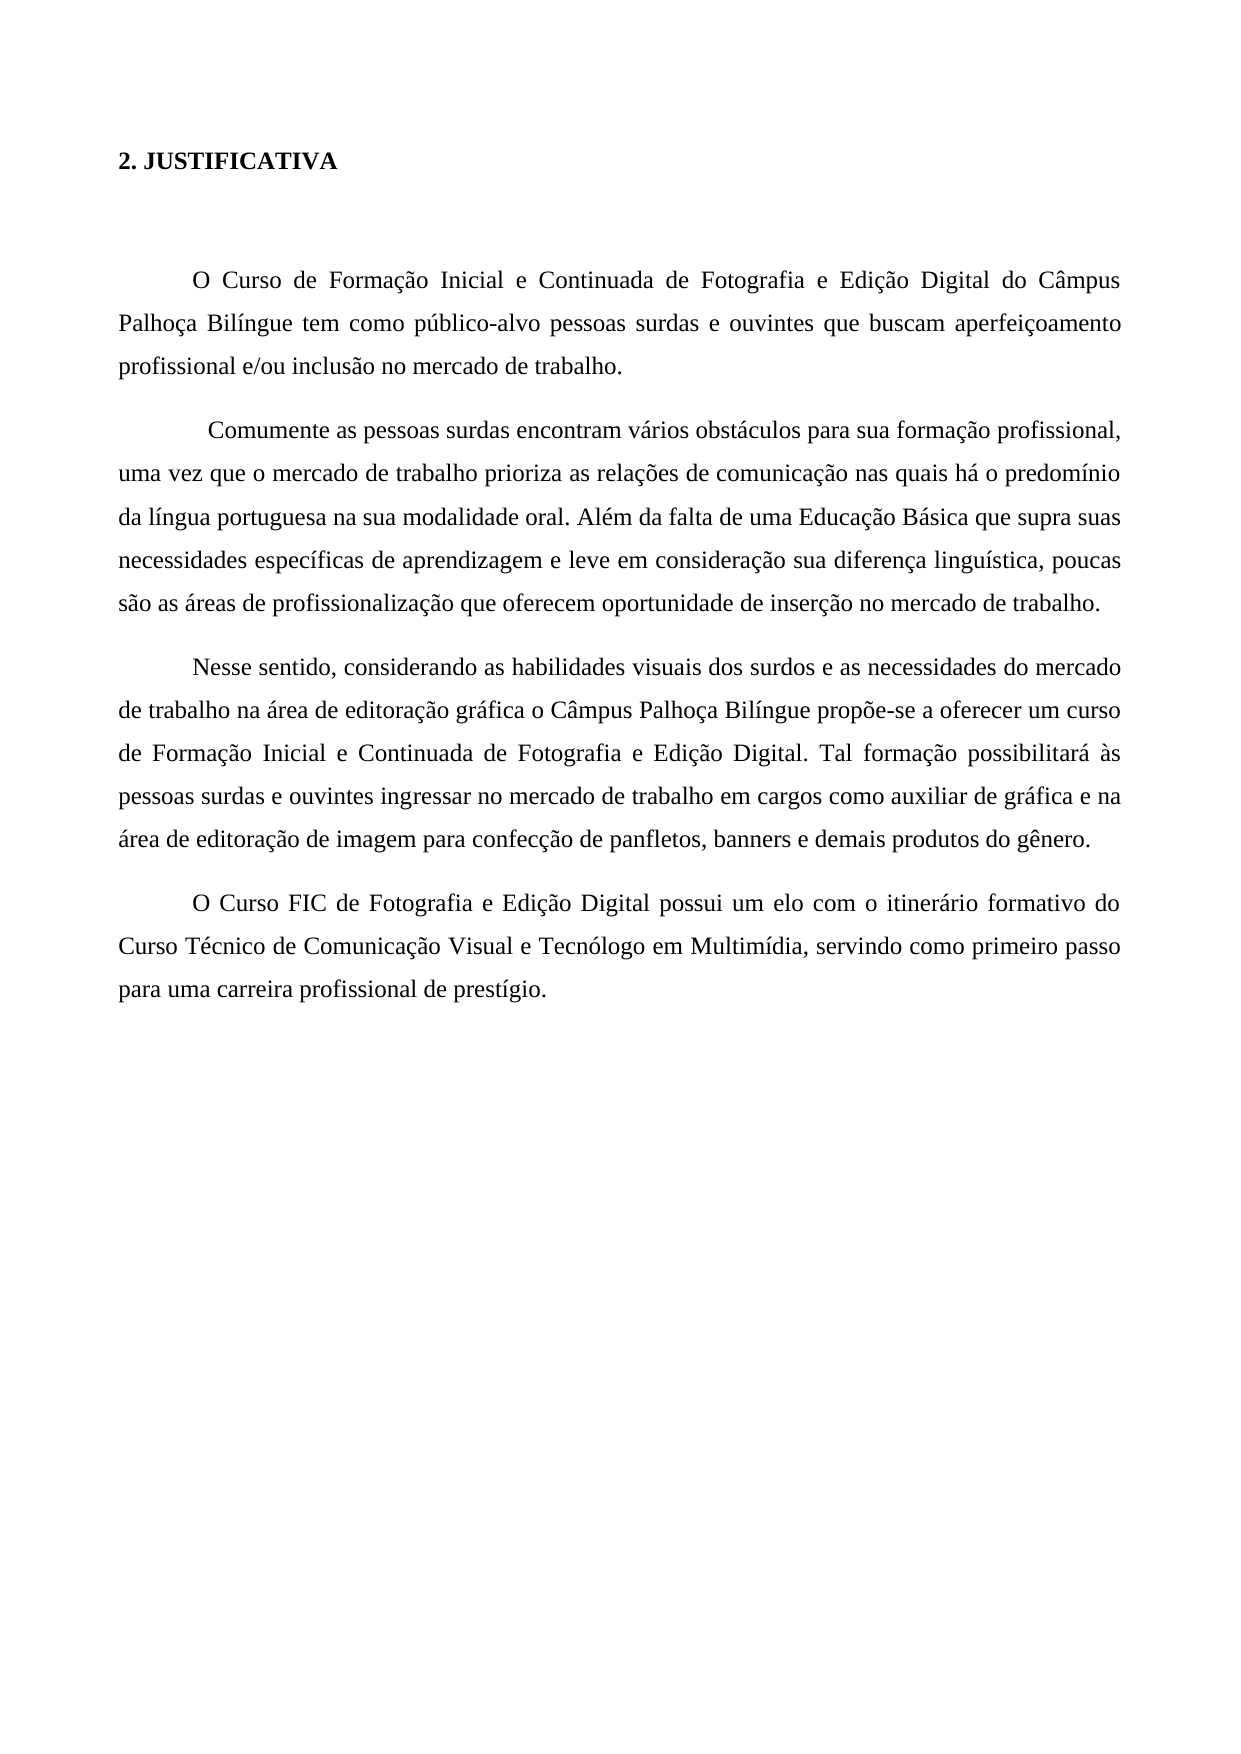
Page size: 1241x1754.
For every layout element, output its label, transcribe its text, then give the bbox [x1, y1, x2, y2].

text O Curso de Formação Inicial e Continuada de Fotografia e Edição Digital do Câmpus Palhoça Bilíngue tem como público-alvo pessoas surdas e ouvintes que buscam aperfeiçoamento profissional e/ou inclusão no mercado de trabalho. [118, 265, 1122, 380]
text Nesse sentido, considerando as habilidades visuais dos surdos e as necessidades do mercado de trabalho na área de editoração gráfica o Câmpus Palhoça Bilíngue propõe-se a oferecer um curso de Formação Inicial e Continuada de Fotografia e Edição Digital. Tal formação possibilitará às pessoas surdas e ouvintes ingressar no mercado de trabalho em cargos como auxiliar de gráfica e na área de editoração de imagem para confecção de panfletos, banners e demais produtos do gênero. [118, 652, 1122, 853]
text Comumente as pessoas surdas encontram vários obstáculos para sua formação profissional, uma vez que o mercado de trabalho prioriza as relações de comunicação nas quais há o predomínio da língua portuguesa na sua modalidade oral. Além da falta de uma Educação Básica que supra suas necessidades específicas de aprendizagem e leve em consideração sua diferença linguística, poucas são as áreas de profissionalização que oferecem oportunidade de inserção no mercado de trabalho. [118, 415, 1122, 617]
text O Curso FIC de Fotografia e Edição Digital possui um elo com o itinerário formativo do Curso Técnico de Comunicação Visual e Tecnólogo em Multimídia, servindo como primeiro passo para uma carreira profissional de prestígio. [118, 888, 1122, 1003]
text 2. JUSTIFICATIVA [118, 146, 1122, 175]
